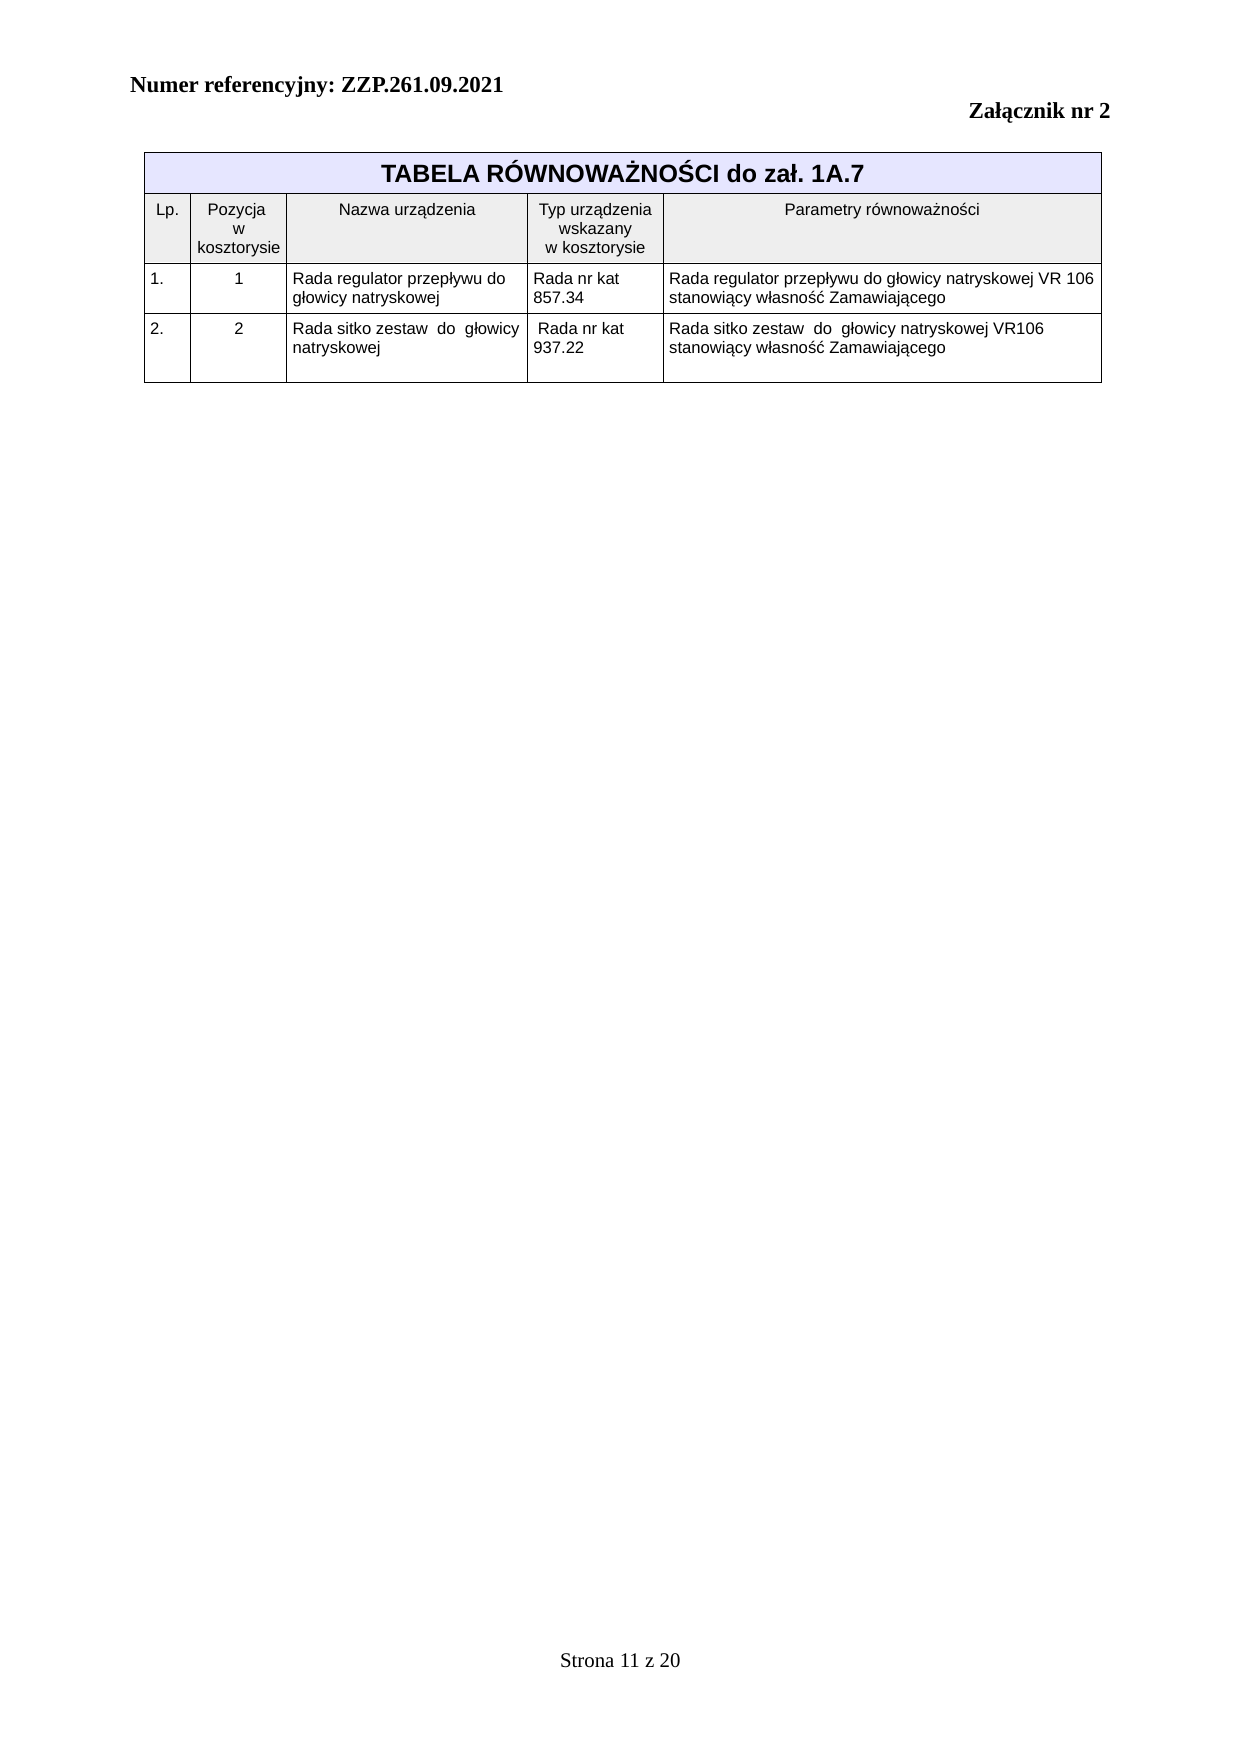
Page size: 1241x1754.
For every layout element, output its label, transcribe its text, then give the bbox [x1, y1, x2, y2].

table_cell 1. [145, 264, 190, 313]
table_cell Typ urządzenia wskazany w kosztorysie [528, 194, 663, 262]
table_cell Parametry równoważności [664, 194, 1101, 262]
table_cell Nazwa urządzenia [287, 194, 527, 262]
table_cell Rada nr kat 857.34 [528, 264, 663, 313]
table_cell 2. [145, 314, 190, 382]
table_cell Rada regulator przepływu do głowicy natryskowej VR 106 stanowiący własność Zamawiającego [664, 264, 1101, 313]
table_cell Rada sitko zestaw do głowicy natryskowej VR106 stanowiący własność Zamawiającego [664, 314, 1101, 382]
table_cell Rada regulator przepływu do głowicy natryskowej [287, 264, 527, 313]
table_cell Pozycja w kosztorysie [191, 194, 286, 262]
table_cell 1 [191, 264, 286, 313]
table_cell Rada nr kat 937.22 [528, 314, 663, 382]
table_cell 2 [191, 314, 286, 382]
table_cell Rada sitko zestaw do głowicy natryskowej [287, 314, 527, 382]
table_header TABELA RÓWNOWAŻNOŚCI do zał. 1A.7 [145, 153, 1101, 193]
table_cell Lp. [145, 194, 190, 262]
